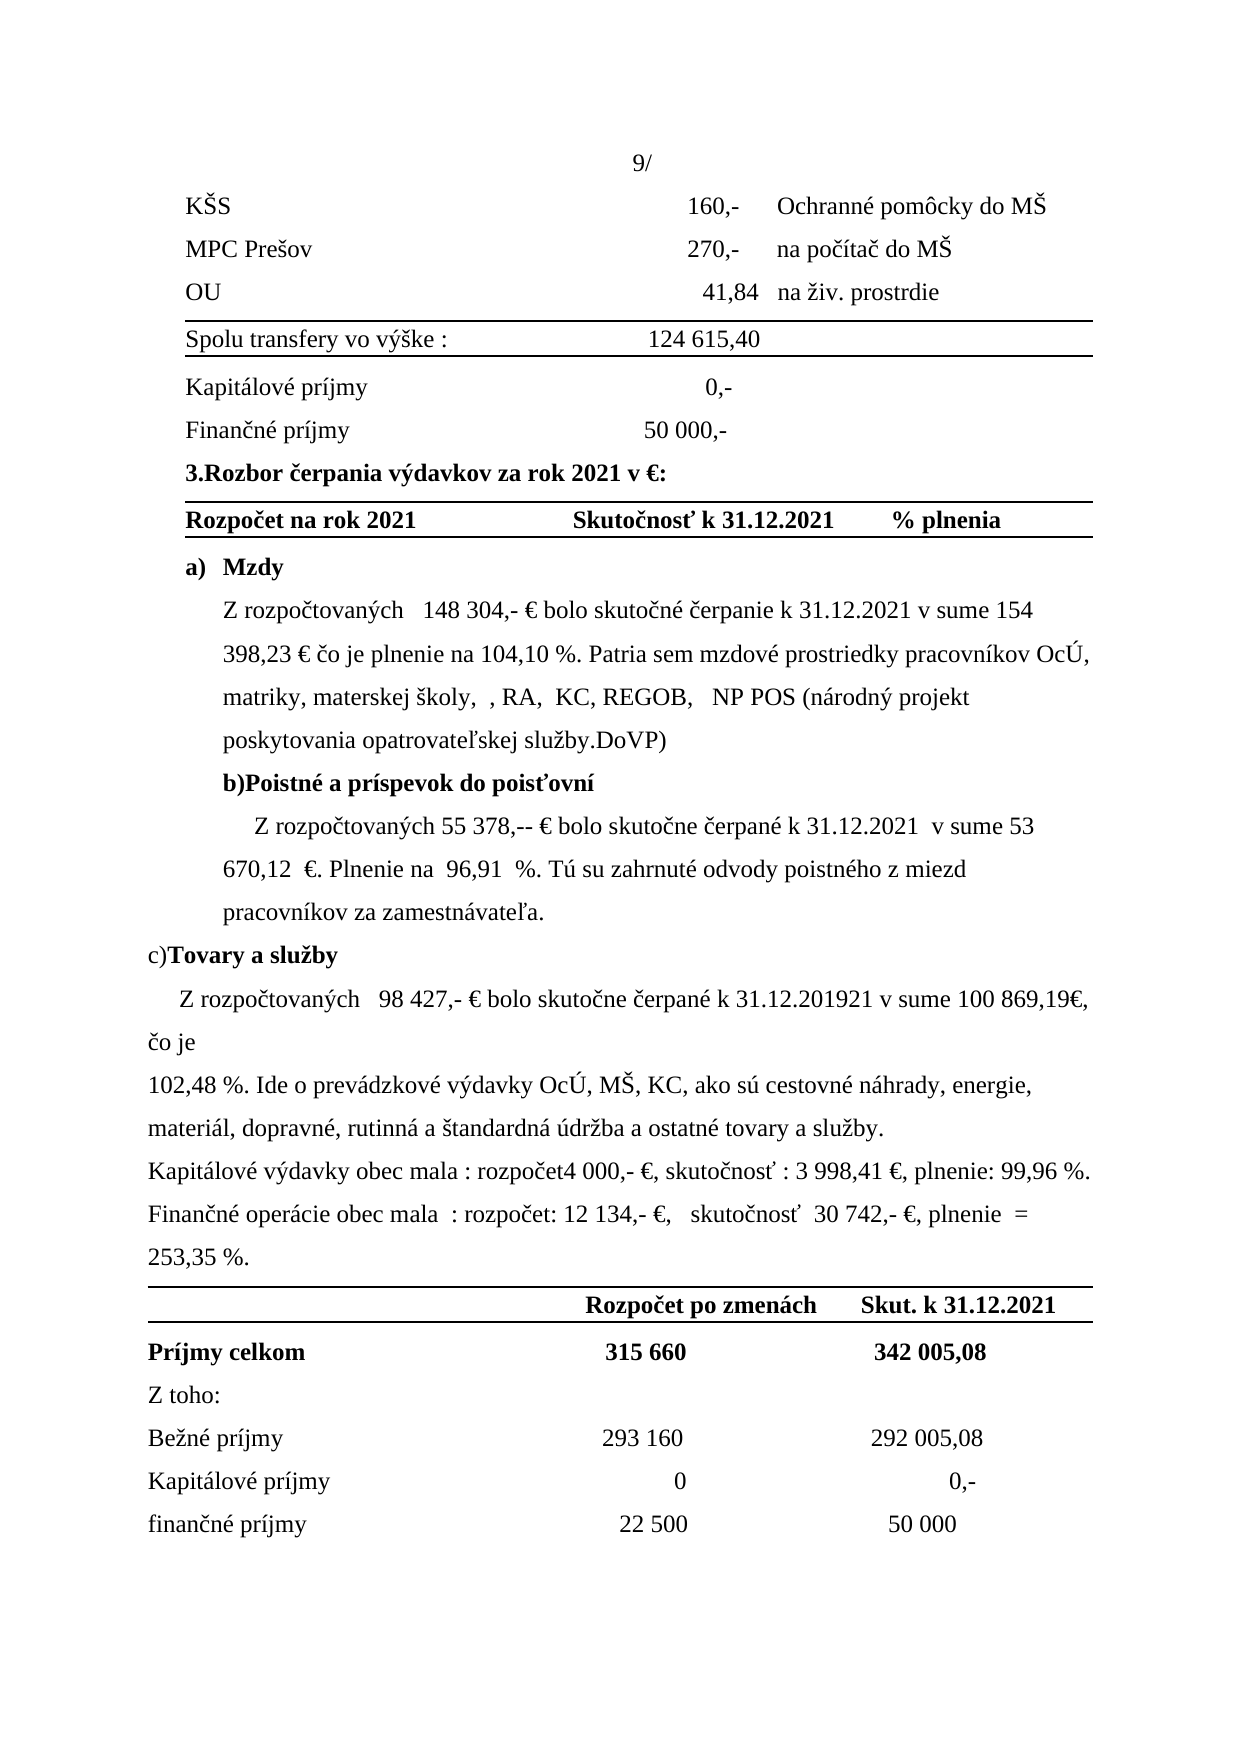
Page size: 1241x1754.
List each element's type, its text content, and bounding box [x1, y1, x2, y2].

text 3.Rozbor čerpania výdavkov za rok 2021 v €: [185, 458, 1093, 487]
text 102,48 %. Ide o prevádzkové výdavky OcÚ, MŠ, KC, ako sú cestovné náhrady, energie, materiál, dopravné, rutinná a štandardná údržba a ostatné tovary a služby. [148, 1070, 1093, 1142]
text MPC Prešov 270,- na počítač do MŠ [185, 234, 1093, 263]
text OU 41,84 na živ. prostrdie [185, 277, 1093, 306]
list Mzdy [185, 552, 1093, 581]
text Z rozpočtovaných 148 304,- € bolo skutočné čerpanie k 31.12.2021 v sume 154 398,23 € čo je plnenie na 104,10 %. Patria sem mzdové prostriedky pracovníkov OcÚ, matriky, materskej školy, , RA, KC, REGOB, NP POS (národný projekt poskytovania opatrovateľskej služby.DoVP) [223, 596, 1093, 754]
text Kapitálové výdavky obec mala : rozpočet4 000,- €, skutočnosť : 3 998,41 €, plnenie: 99,96 %. [148, 1156, 1093, 1185]
text KŠS 160,- Ochranné pomôcky do MŠ [185, 191, 1093, 219]
text Kapitálové príjmy 0 0,- [148, 1466, 1093, 1495]
text Rozpočet na rok 2021 Skutočnosť k 31.12.2021 % plnenia [185, 503, 1093, 536]
text finančné príjmy 22 500 50 000 [148, 1509, 1093, 1538]
text Rozpočet po zmenách Skut. k 31.12.2021 [148, 1288, 1093, 1321]
text Z rozpočtovaných 98 427,- € bolo skutočne čerpané k 31.12.201921 v sume 100 869,19€, čo je [148, 984, 1093, 1056]
text Bežné príjmy 293 160 292 005,08 [148, 1423, 1093, 1452]
text Príjmy celkom 315 660 342 005,08 [148, 1337, 1093, 1366]
text b)Poistné a príspevok do poisťovní [223, 768, 1093, 797]
text Finančné operácie obec mala : rozpočet: 12 134,- €, skutočnosť 30 742,- €, plnenie = 253,35 %. [148, 1199, 1093, 1271]
text Z toho: [148, 1380, 1093, 1409]
text 9/ [185, 148, 1093, 176]
text Finančné príjmy 50 000,- [185, 415, 1093, 443]
text Spolu transfery vo výške : 124 615,40 [185, 322, 1093, 355]
text c)Tovary a služby [148, 941, 1093, 969]
text Z rozpočtovaných 55 378,-- € bolo skutočne čerpané k 31.12.2021 v sume 53 670,12 €. Plnenie na 96,91 %. Tú su zahrnuté odvody poistného z miezd pracovníkov za zamestnávateľa. [223, 811, 1093, 926]
text Kapitálové príjmy 0,- [148, 372, 1093, 400]
